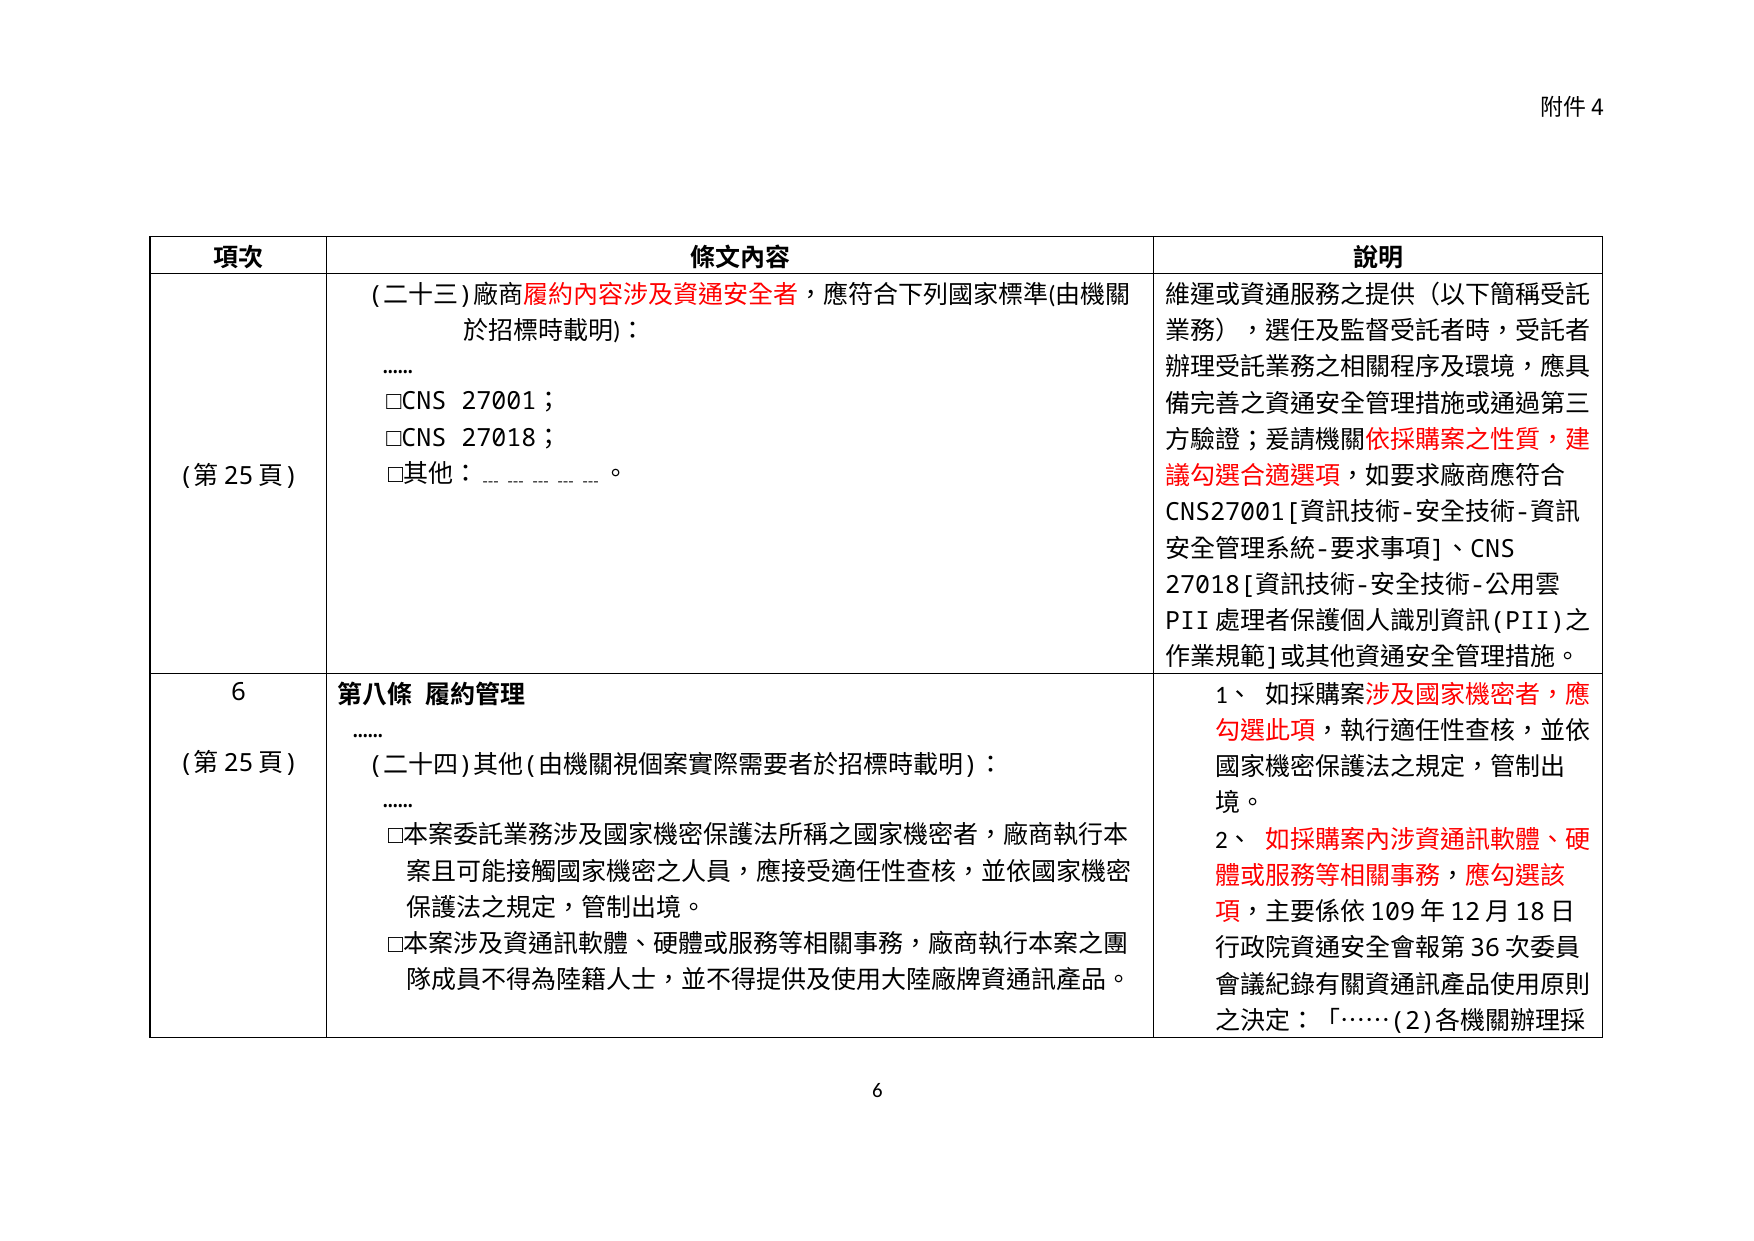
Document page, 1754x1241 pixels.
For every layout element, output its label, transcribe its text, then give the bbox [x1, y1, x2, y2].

table_cell (二十三)廠商履約內容涉及資通安全者，應符合下列國家標準(由機關於招標時載明)： …… □CNS 27001； □CNS 27018； □其他：﹍﹍﹍﹍﹍。 [327, 274, 1153, 673]
table_header 條文內容 [327, 237, 1153, 273]
table_cell 如採購案涉及國家機密者，應勾選此項，執行適任性查核，並依國家機密保護法之規定，管制出境。 如採購案內涉資通訊軟體、硬體或服務等相關事務，應勾選該項，主要係依109年12月18日行政院資通安全會報第36次委員會議紀錄有關資通訊產品使用原則之決定：「……(2)各機關辦理採 [1154, 674, 1602, 1037]
table_header 項次 [151, 237, 326, 273]
table_cell 第八條 履約管理 …… (二十四)其他(由機關視個案實際需要者於招標時載明)： …… □本案委託業務涉及國家機密保護法所稱之國家機密者，廠商執行本案且可能接觸國家機密之人員，應接受適任性查核，並依國家機密保護法之規定，管制出境。 □本案涉及資通訊軟體、硬體或服務等相關事務，廠商執行本案之團隊成員不得為陸籍人士，並不得提供及使用大陸廠牌資通訊產品。 [327, 674, 1153, 1037]
table_cell (第25頁) [151, 274, 326, 673]
table_cell 6 (第25頁) [151, 674, 326, 1037]
table_header 說明 [1154, 237, 1602, 273]
table_cell 維運或資通服務之提供（以下簡稱受託業務），選任及監督受託者時，受託者辦理受託業務之相關程序及環境，應具備完善之資通安全管理措施或通過第三方驗證；爰請機關依採購案之性質，建議勾選合適選項，如要求廠商應符合CNS27001[資訊技術-安全技術-資訊安全管理系統-要求事項]、CNS 27018[資訊技術-安全技術-公用雲PII處理者保護個人識別資訊(PII)之作業規範]或其他資通安全管理措施。 [1154, 274, 1602, 673]
